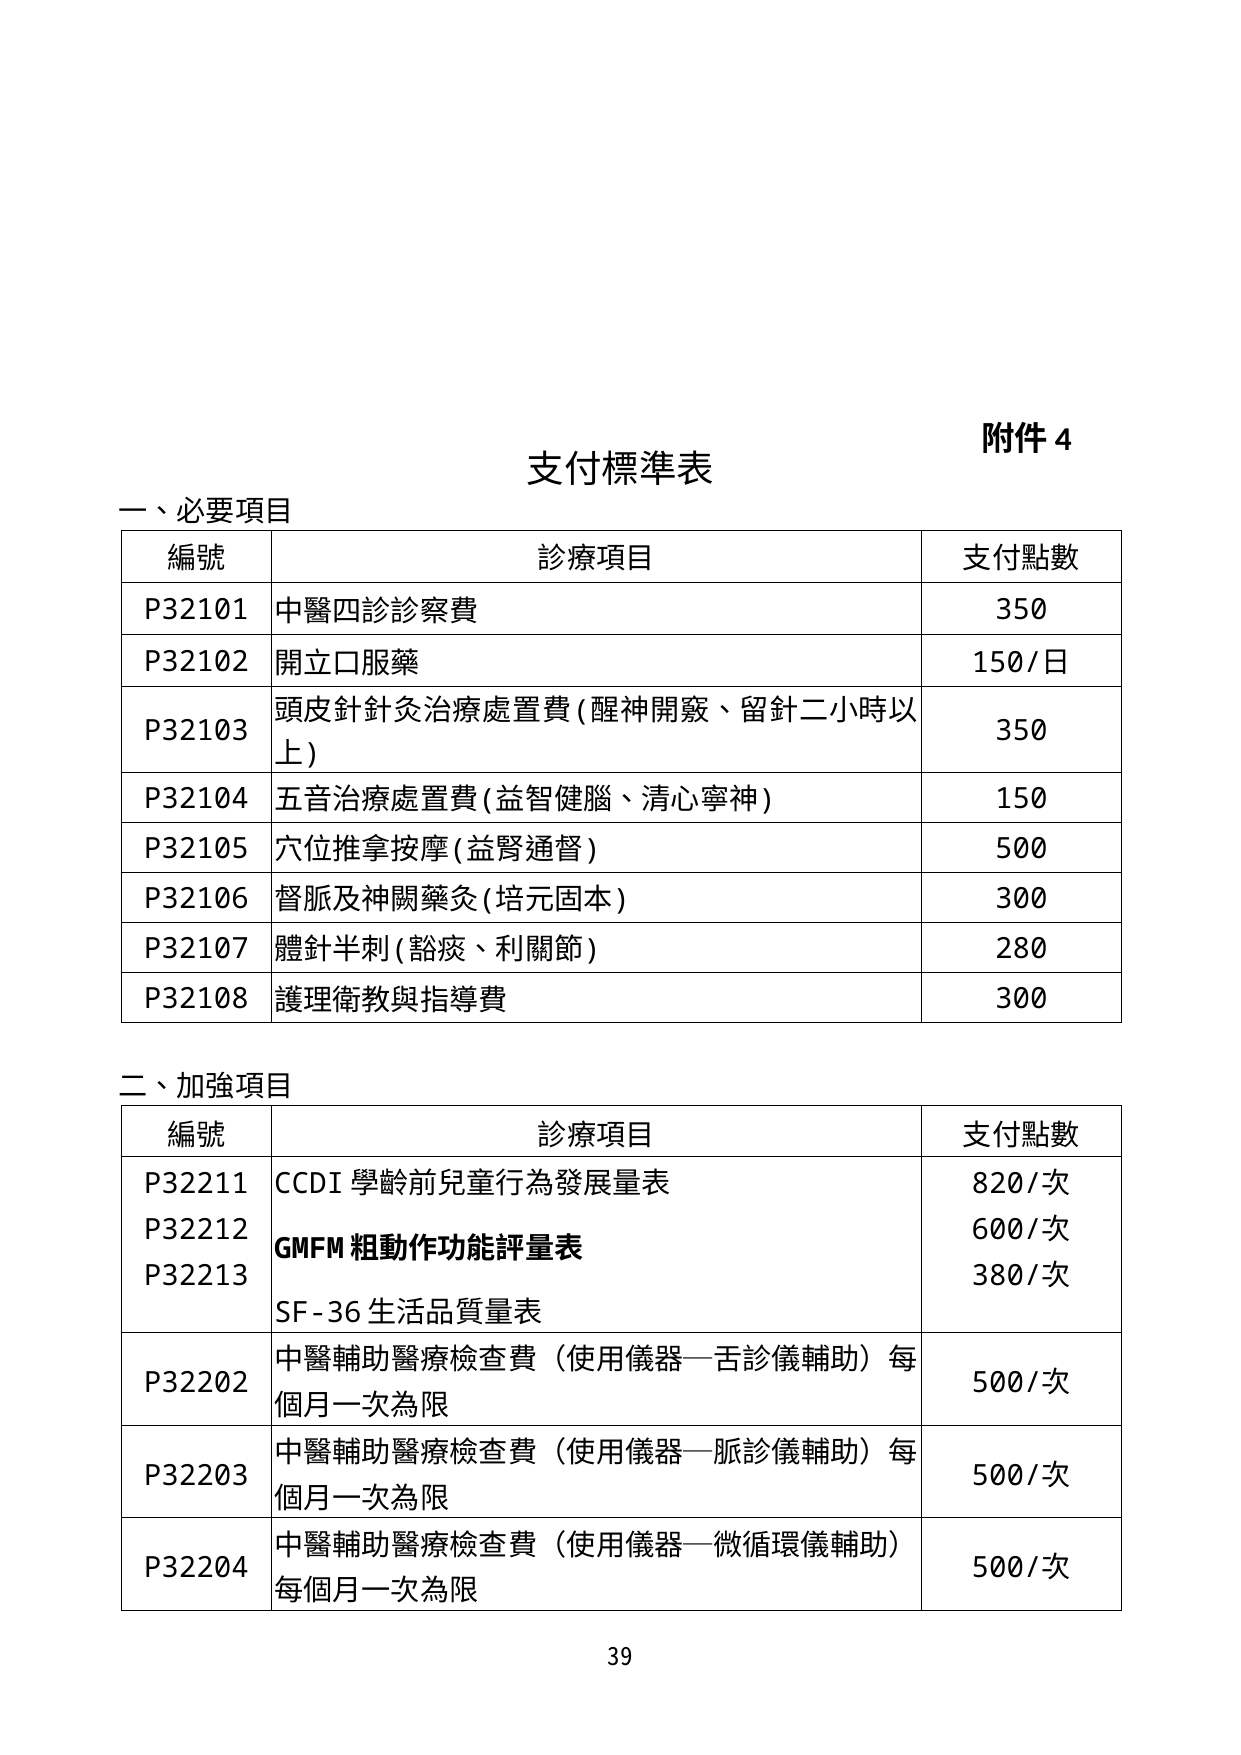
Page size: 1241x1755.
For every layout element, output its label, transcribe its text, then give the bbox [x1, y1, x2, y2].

table_cell P32106 [122, 873, 271, 922]
table_cell 頭皮針針灸治療處置費(醒神開竅、留針二小時以上) [272, 687, 921, 772]
table_cell P32108 [122, 973, 271, 1022]
table_cell 820/次 600/次 380/次 [922, 1157, 1121, 1332]
table_cell CCDI學齡前兒童行為發展量表 GMFM粗動作功能評量表 SF-36生活品質量表 [272, 1157, 921, 1332]
table_header 支付點數 [922, 531, 1121, 582]
table_cell 500/次 [922, 1426, 1121, 1517]
table_cell 中醫四診診察費 [272, 583, 921, 634]
table_cell 300 [922, 973, 1121, 1022]
table_header 診療項目 [272, 1106, 921, 1156]
table_cell P32103 [122, 687, 271, 772]
table_cell 中醫輔助醫療檢查費（使用儀器─微循環儀輔助）每個月一次為限 [272, 1518, 921, 1610]
table_header 編號 [122, 1106, 271, 1156]
table_cell P32101 [122, 583, 271, 634]
table_cell 五音治療處置費(益智健腦、清心寧神) [272, 773, 921, 822]
table_cell 穴位推拿按摩(益腎通督) [272, 823, 921, 872]
text 二、加強項目 [118, 1062, 1122, 1105]
table_cell 500 [922, 823, 1121, 872]
table_cell 350 [922, 687, 1121, 772]
text 支付標準表 [118, 404, 1122, 487]
table_cell P32104 [122, 773, 271, 822]
table_cell P32204 [122, 1518, 271, 1610]
table_header 支付點數 [922, 1106, 1121, 1156]
table_cell 體針半刺(豁痰、利關節) [272, 923, 921, 972]
table_cell 150 [922, 773, 1121, 822]
table_cell P32105 [122, 823, 271, 872]
table_cell 500/次 [922, 1518, 1121, 1610]
table_cell P32202 [122, 1333, 271, 1424]
table_cell P32102 [122, 635, 271, 686]
table_cell 中醫輔助醫療檢查費（使用儀器─舌診儀輔助）每個月一次為限 [272, 1333, 921, 1424]
table_header 診療項目 [272, 531, 921, 582]
table_cell 300 [922, 873, 1121, 922]
table_cell 500/次 [922, 1333, 1121, 1424]
table_cell P32211 P32212 P32213 [122, 1157, 271, 1332]
table_cell 中醫輔助醫療檢查費（使用儀器─脈診儀輔助）每個月一次為限 [272, 1426, 921, 1517]
table_cell 開立口服藥 [272, 635, 921, 686]
table_cell P32203 [122, 1426, 271, 1517]
table_header 編號 [122, 531, 271, 582]
table_cell 督脈及神闕藥灸(培元固本) [272, 873, 921, 922]
text 附件4 [966, 411, 1086, 459]
table_cell P32107 [122, 923, 271, 972]
table_cell 280 [922, 923, 1121, 972]
text 一、必要項目 [118, 487, 1122, 529]
table_cell 150/日 [922, 635, 1121, 686]
table_cell 護理衛教與指導費 [272, 973, 921, 1022]
table_cell 350 [922, 583, 1121, 634]
